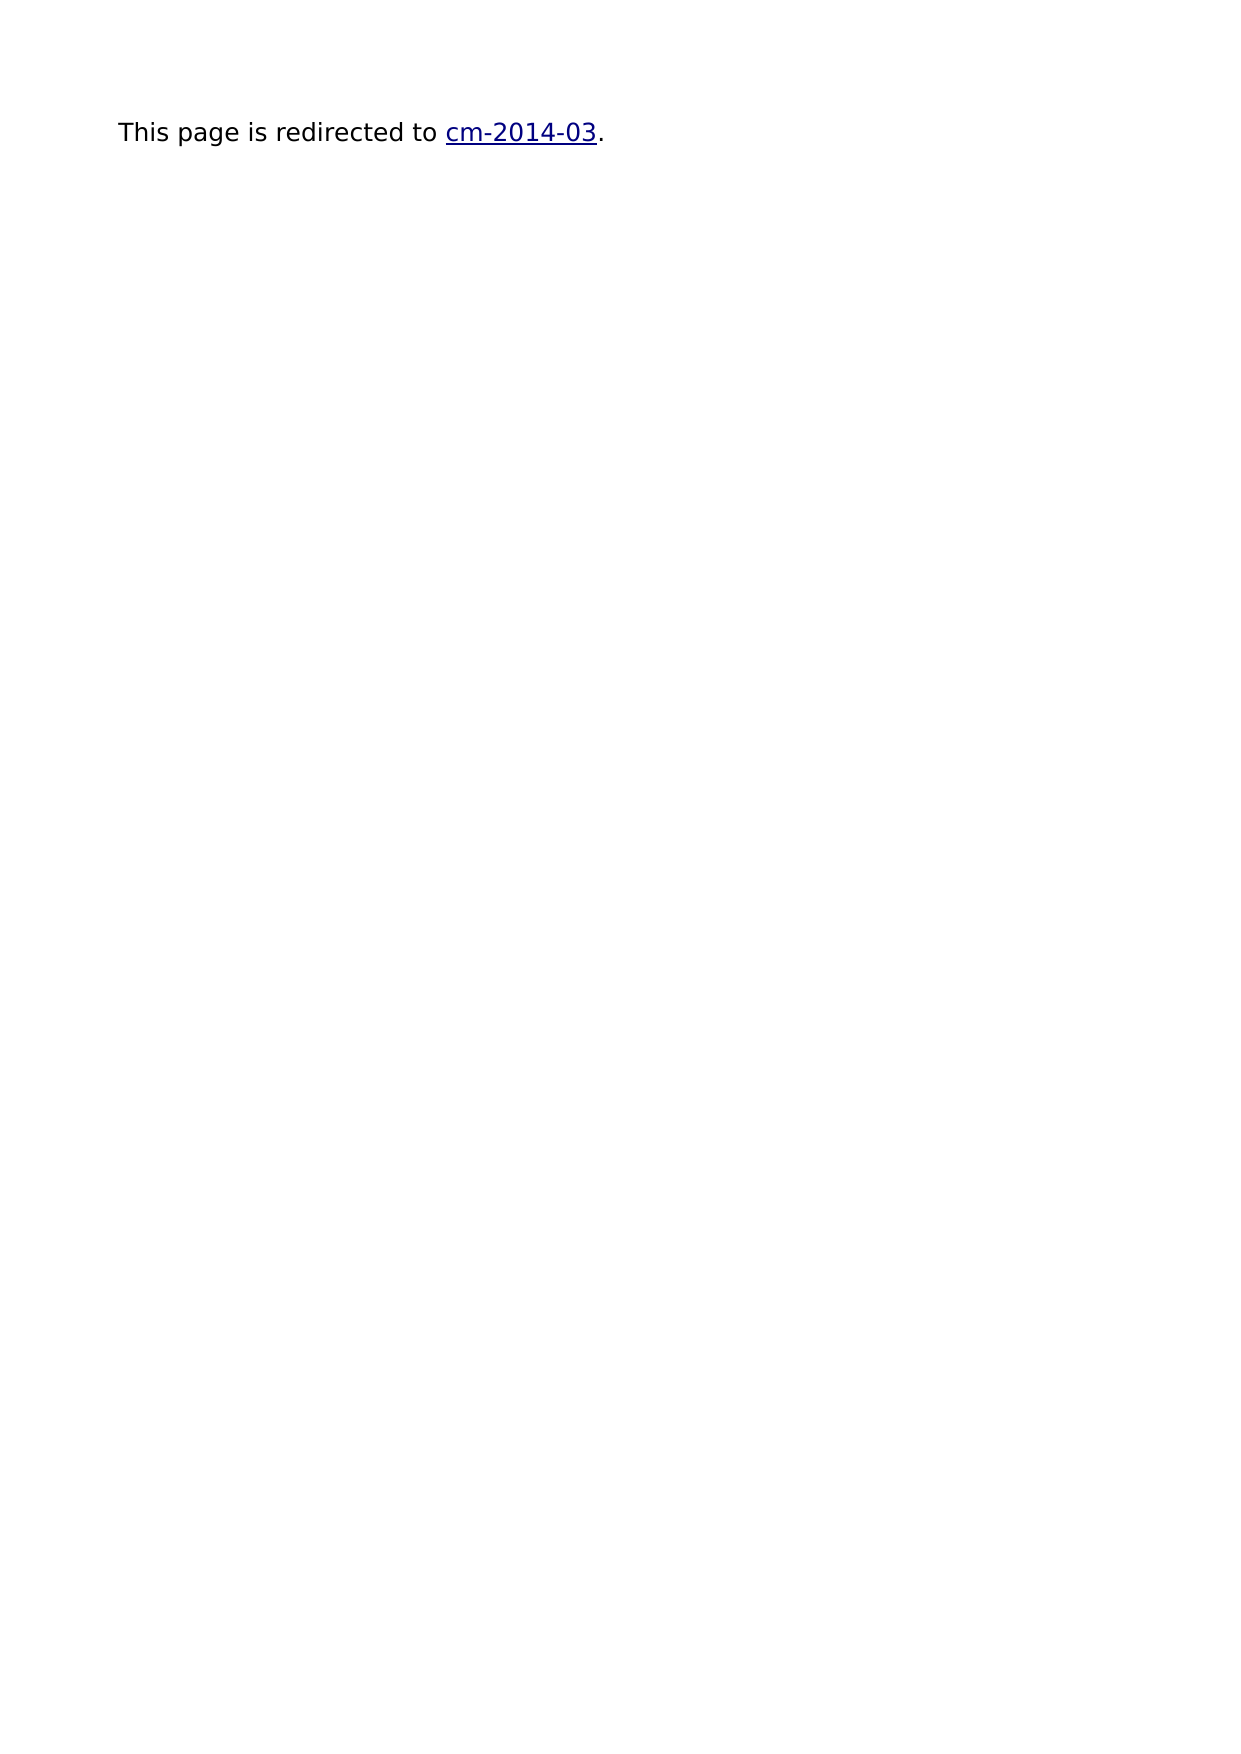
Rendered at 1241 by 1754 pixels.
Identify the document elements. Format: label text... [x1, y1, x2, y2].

text This page is redirected to cm-2014-03. [118, 118, 1122, 147]
